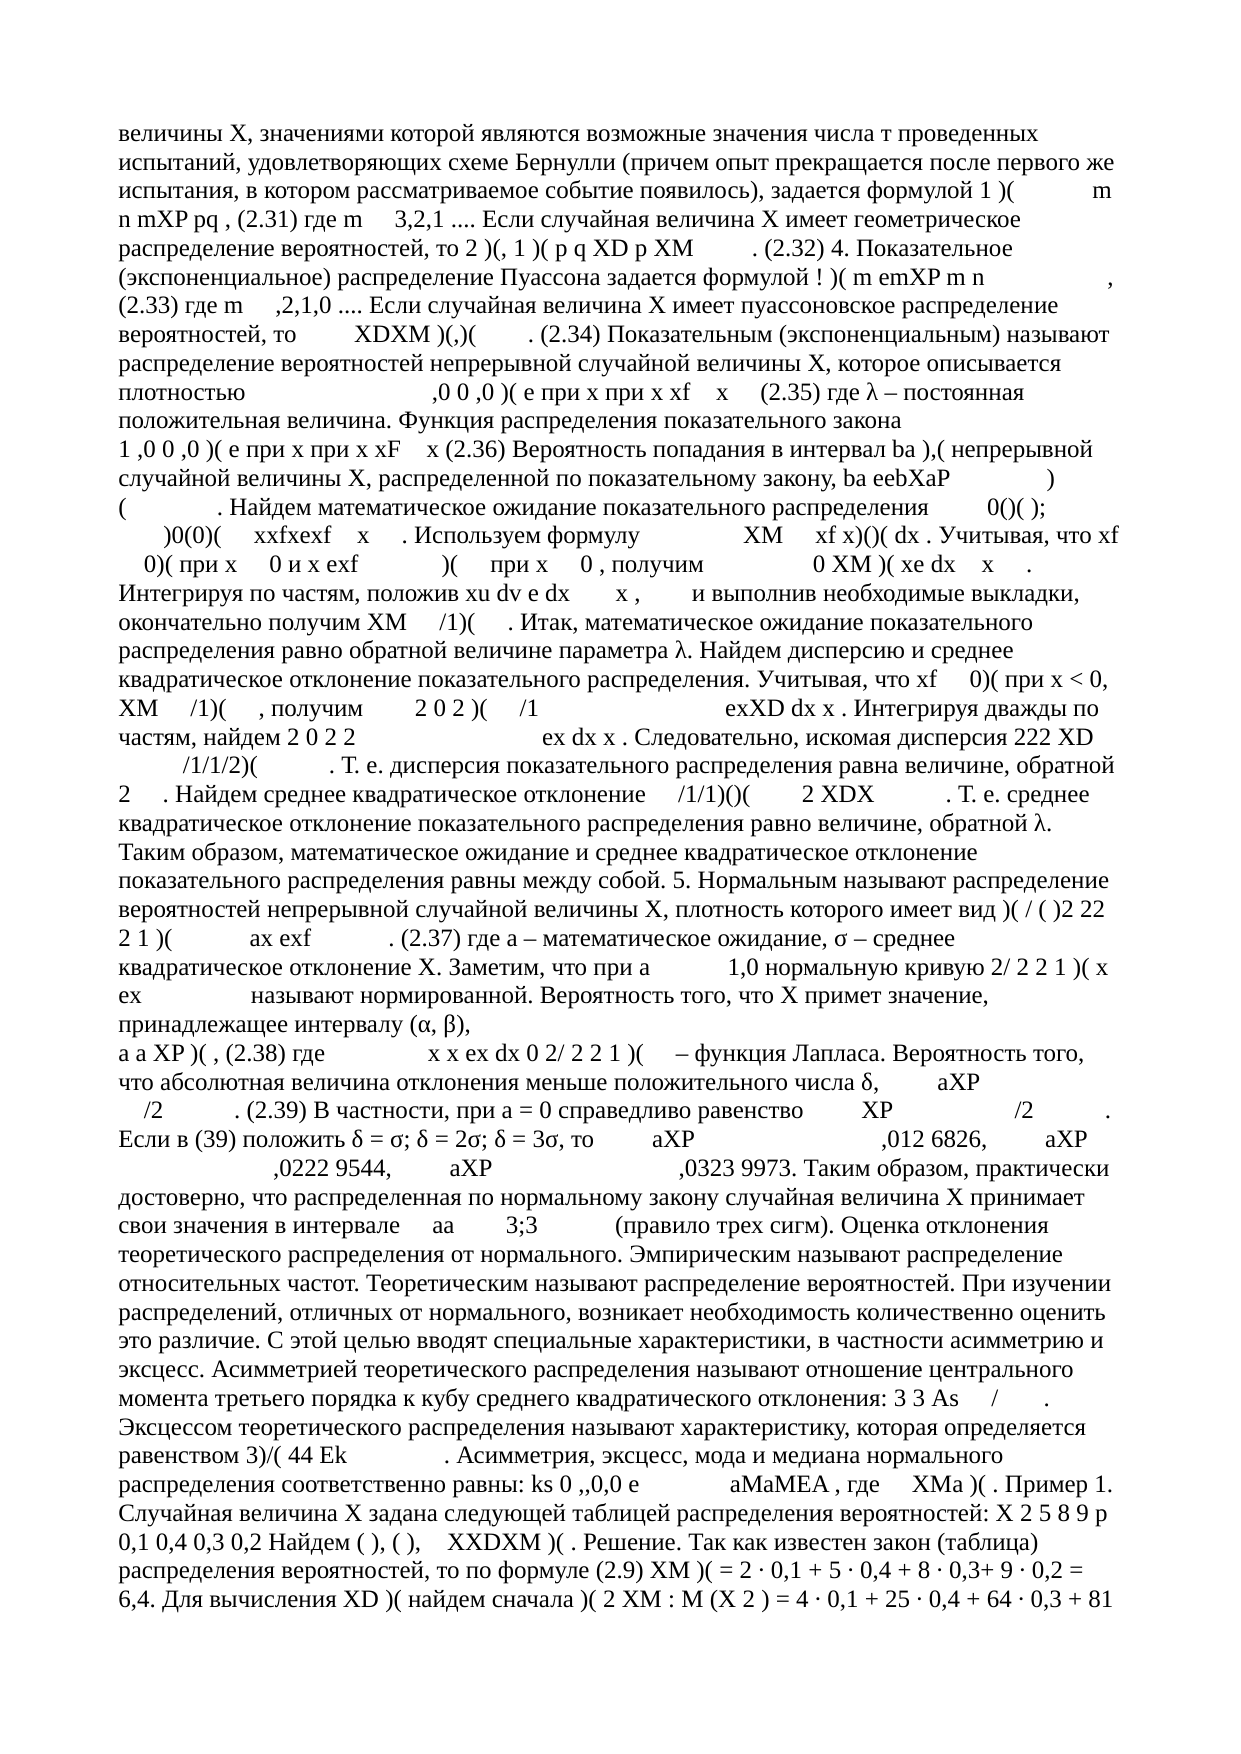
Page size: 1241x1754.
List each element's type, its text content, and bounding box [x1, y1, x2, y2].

text величины X, значениями которой являются возможные значения числа т проведенных испытаний, удовлетворяющих схеме Бернулли (причем опыт прекращается после первого же испытания, в котором рассматриваемое событие появилось), задается формулой 1 )(   m n mXP pq , (2.31) где m  3,2,1 .... Если случайная величина X имеет геометрическое распределение вероятностей, то 2 )(, 1 )( p q XD p XM   . (2.32) 4. Показательное (экспоненциальное) распределение Пуассона задается формулой ! )( m emXP m n    , (2.33) где m  ,2,1,0 .... Если случайная величина X имеет пуассоновское распределение вероятностей, то   XDXM )(,)(  . (2.34) Показательным (экспоненциальным) называют распределение вероятностей непрерывной случайной величины X, которое описывается плотностью        ,0 0 ,0 )( e при x при x xf x  (2.35) где λ – постоянная положительная величина. Функция распределения показательного закона         1 ,0 0 ,0 )( e при x при x xF x (2.36) Вероятность попадания в интервал ba ),( непрерывной случайной величины X, распределенной по показательному закону, ba eebXaP   )(  . Найдем математическое ожидание показательного распределения   0()( );  )0(0)(  xxfxexf x  . Используем формулу    XM  xf x)()( dx . Учитывая, что xf  0)( при x  0 и x exf    )(  при x  0 , получим     0 XM )( xe dx x  . Интегрируя по частям, положив xu dv e dx x ,  и выполнив необходимые выкладки, окончательно получим XM  /1)(  . Итак, математическое ожидание показательного распределения равно обратной величине параметра λ. Найдем дисперсию и среднее квадратическое отклонение показательного распределения. Учитывая, что xf  0)( при х < 0, XM  /1)(  , получим  2 0 2 )(  /1        exXD dx x . Интегрируя дважды по частям, найдем 2 0 2 2        ex dx x . Следовательно, искомая дисперсия 222 XD  /1/1/2)(  . Т. е. дисперсия показательного распределения равна величине, обратной 2  . Найдем среднее квадратическое отклонение  /1/1)()(  2 XDX  . Т. е. среднее квадратическое отклонение показательного распределения равно величине, обратной λ. Таким образом, математическое ожидание и среднее квадратическое отклонение показательного распределения равны между собой. 5. Нормальным называют распределение вероятностей непрерывной случайной величины X, плотность которого имеет вид )( / ( )2 22 2 1 )(   ax exf   . (2.37) где а – математическое ожидание, σ – среднее квадратическое отклонение X. Заметим, что при a   1,0 нормальную кривую 2/ 2 2 1 )( x ex     называют нормированной. Вероятность того, что X примет значение, принадлежащее интервалу (α, β),                      a a XP )( , (2.38) где    x x ex dx 0 2/ 2 2 1 )(  – функция Лапласа. Вероятность того, что абсолютная величина отклонения меньше положительного числа δ,   aXP    /2  . (2.39) В частности, при a = 0 справедливо равенство   XP    /2  . Если в (39) положить δ = σ; δ = 2σ; δ = 3σ, то   aXP     ,012 6826,   aXP     ,0222 9544,   aXP     ,0323 9973. Таким образом, практически достоверно, что распределенная по нормальному закону случайная величина Х принимает свои значения в интервале  aa  3;3   (правило трех сигм). Оценка отклонения теоретического распределения от нормального. Эмпирическим называют распределение относительных частот. Теоретическим называют распределение вероятностей. При изучении распределений, отличных от нормального, возникает необходимость количественно оценить это различие. С этой целью вводят специальные характеристики, в частности асимметрию и эксцесс. Асимметрией теоретического распределения называют отношение центрального момента третьего порядка к кубу среднего квадратического отклонения: 3 3 As  / . Эксцессом теоретического распределения называют характеристику, которая определяется равенством 3)/( 44 Ek   . Асимметрия, эксцесс, мода и медиана нормального распределения соответственно равны: ks 0 ,,0,0 e  aMaMEA , где  XMa )( . Пример 1. Случайная величина X задана следующей таблицей распределения вероятностей: X 2 5 8 9 p 0,1 0,4 0,3 0,2 Найдем ( ), ( ), XXDXM )( . Решение. Так как известен закон (таблица) распределения вероятностей, то по формуле (2.9) XM )( = 2 ∙ 0,1 + 5 ∙ 0,4 + 8 ∙ 0,3+ 9 ∙ 0,2 = 6,4. Для вычисления XD )( найдем сначала )( 2 XM : М (X 2 ) = 4 ∙ 0,1 + 25 ∙ 0,4 + 64 ∙ 0,3 + 81 [118, 118, 1122, 1613]
